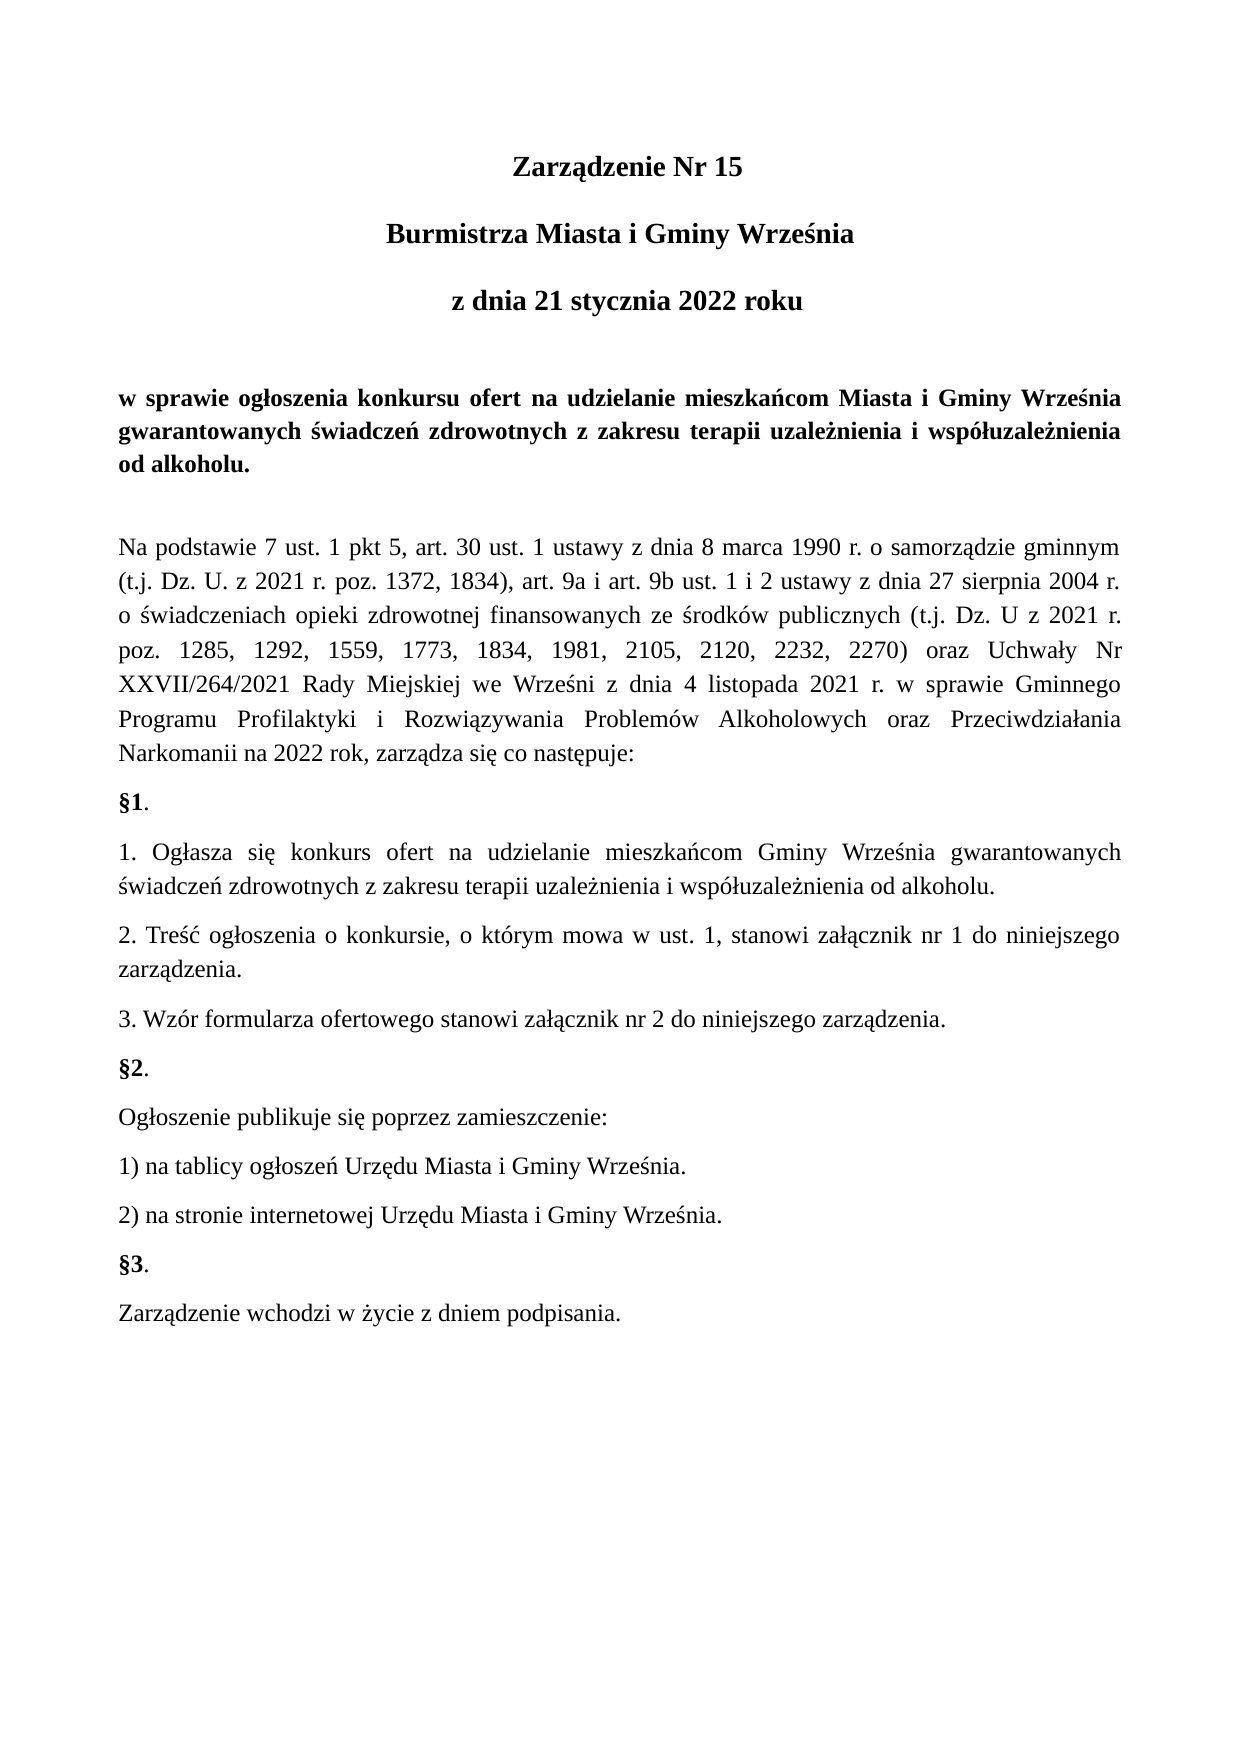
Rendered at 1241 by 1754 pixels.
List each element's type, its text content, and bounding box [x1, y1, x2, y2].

text 2) na stronie internetowej Urzędu Miasta i Gminy Września. [118, 1200, 1122, 1229]
text w sprawie ogłoszenia konkursu ofert na udzielanie mieszkańcom Miasta i Gminy Września gwarantowanych świadczeń zdrowotnych z zakresu terapii uzależnienia i współuzależnienia od alkoholu. [118, 383, 1122, 478]
text Burmistrza Miasta i Gminy Września [118, 216, 1122, 249]
text §3. [118, 1249, 1122, 1278]
text z dnia 21 stycznia 2022 roku [118, 283, 1122, 316]
text 3. Wzór formularza ofertowego stanowi załącznik nr 2 do niniejszego zarządzenia. [118, 1004, 1122, 1032]
text §1. [118, 787, 1122, 816]
text Zarządzenie Nr 15 [118, 149, 1122, 182]
text 2. Treść ogłoszenia o konkursie, o którym mowa w ust. 1, stanowi załącznik nr 1 do niniejszego zarządzenia. [118, 920, 1122, 983]
text Na podstawie 7 ust. 1 pkt 5, art. 30 ust. 1 ustawy z dnia 8 marca 1990 r. o samorządzie gminnym (t.j. Dz. U. z 2021 r. poz. 1372, 1834), art. 9a i art. 9b ust. 1 i 2 ustawy z dnia 27 sierpnia 2004 r. o świadczeniach opieki zdrowotnej finansowanych ze środków publicznych (t.j. Dz. U z 2021 r. poz. 1285, 1292, 1559, 1773, 1834, 1981, 2105, 2120, 2232, 2270) oraz Uchwały Nr XXVII/264/2021 Rady Miejskiej we Wrześni z dnia 4 listopada 2021 r. w sprawie Gminnego Programu Profilaktyki i Rozwiązywania Problemów Alkoholowych oraz Przeciwdziałania Narkomanii na 2022 rok, zarządza się co następuje: [118, 532, 1122, 767]
text Zarządzenie wchodzi w życie z dniem podpisania. [118, 1298, 1122, 1327]
text §2. [118, 1053, 1122, 1081]
text 1) na tablicy ogłoszeń Urzędu Miasta i Gminy Września. [118, 1151, 1122, 1179]
text Ogłoszenie publikuje się poprzez zamieszczenie: [118, 1102, 1122, 1131]
text 1. Ogłasza się konkurs ofert na udzielanie mieszkańcom Gminy Września gwarantowanych świadczeń zdrowotnych z zakresu terapii uzależnienia i współuzależnienia od alkoholu. [118, 837, 1122, 900]
